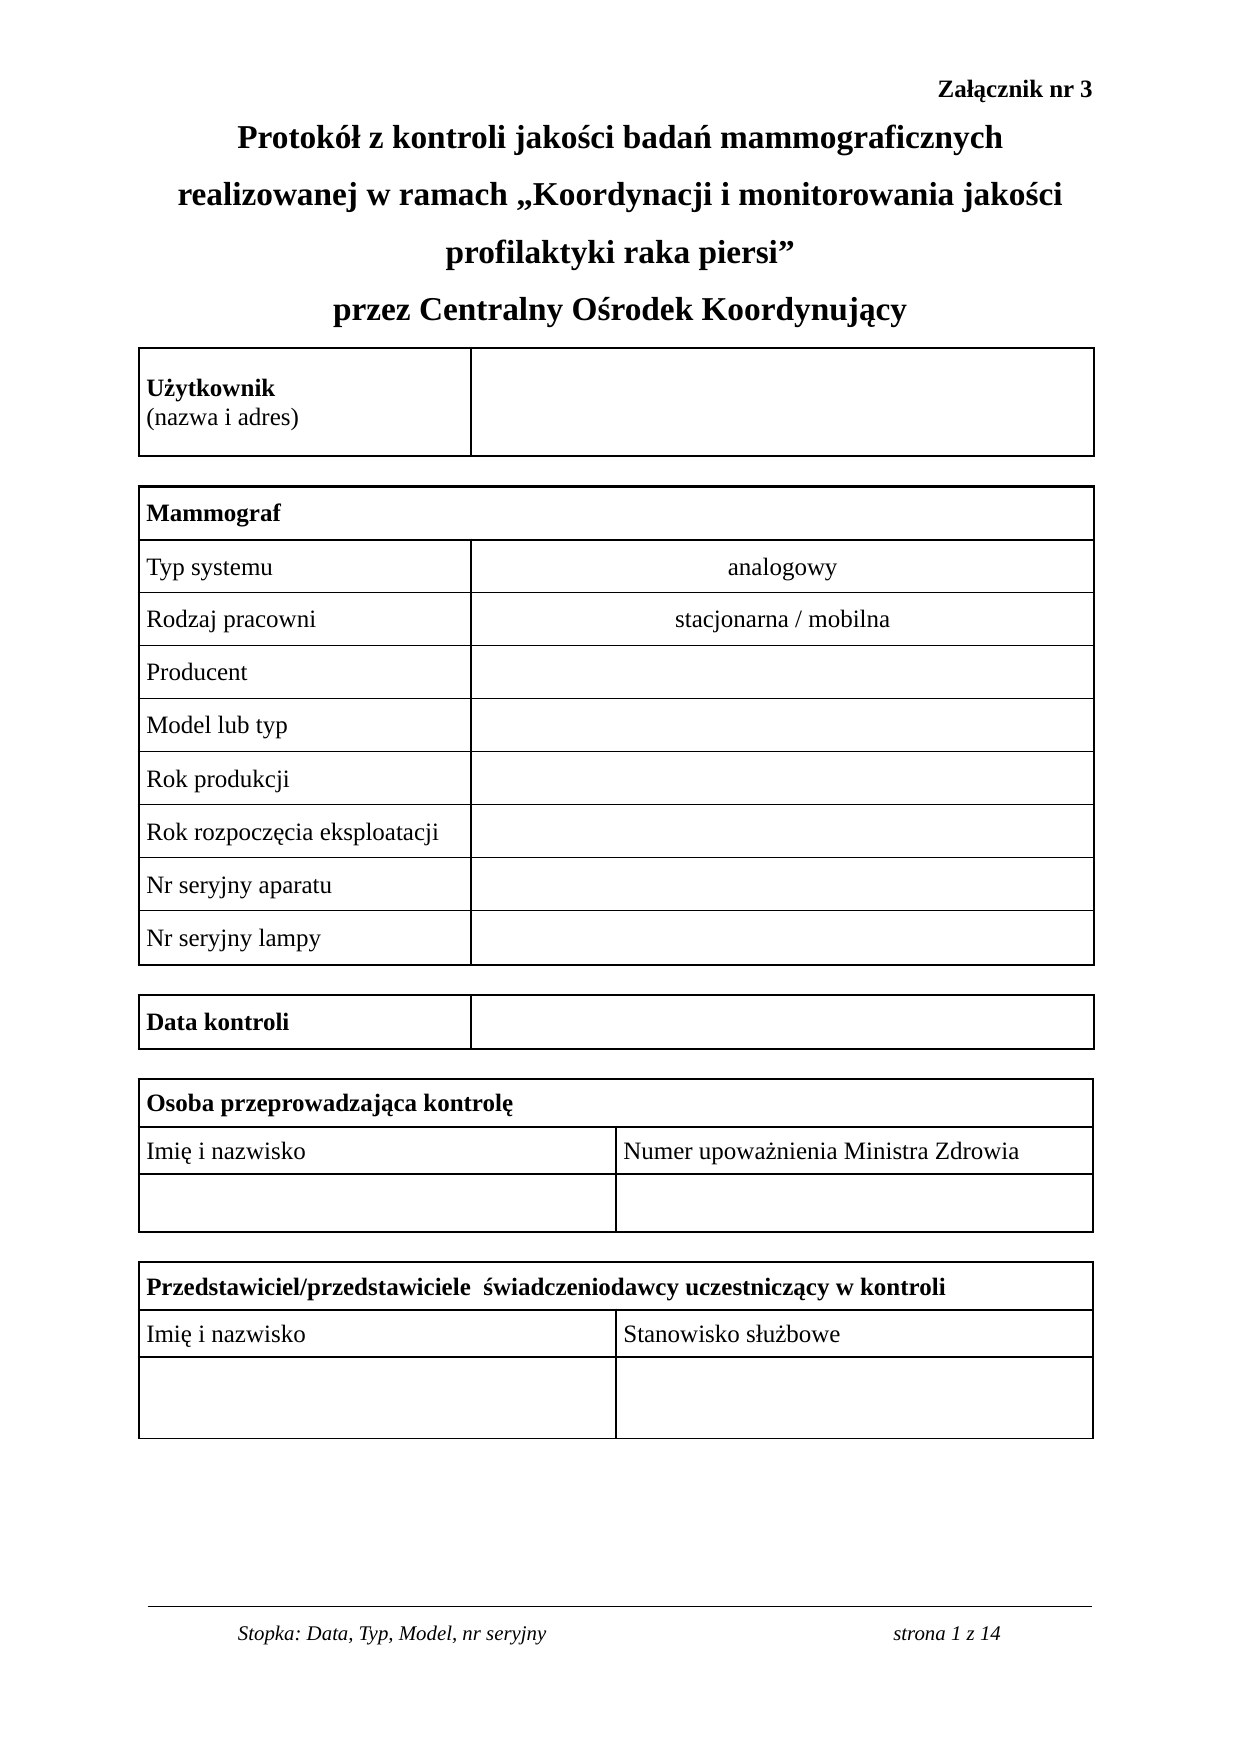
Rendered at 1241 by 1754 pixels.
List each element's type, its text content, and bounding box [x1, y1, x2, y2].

table_cell [472, 805, 1093, 857]
table_cell Nr seryjny lampy [140, 911, 470, 963]
table_cell stacjonarna / mobilna [472, 593, 1093, 645]
table_cell [140, 1175, 615, 1231]
table_cell analogowy [472, 541, 1093, 592]
subtitle przez Centralny Ośrodek Koordynujący [148, 289, 1092, 328]
table_cell [472, 858, 1093, 910]
table_cell Rodzaj pracowni [140, 593, 470, 645]
table_header Data kontroli [140, 996, 470, 1047]
subtitle Załącznik nr 3 [148, 74, 1092, 102]
table_cell [617, 1175, 1092, 1231]
table_cell Nr seryjny aparatu [140, 858, 470, 910]
table_cell [140, 1358, 615, 1438]
table_cell Numer upoważnienia Ministra Zdrowia [617, 1128, 1092, 1173]
table_cell [617, 1358, 1092, 1438]
table_cell Model lub typ [140, 699, 470, 751]
table_cell Stanowisko służbowe [617, 1311, 1092, 1356]
table_cell Typ systemu [140, 541, 470, 592]
table_header [472, 349, 1093, 454]
table_cell [472, 911, 1093, 963]
table_cell [472, 752, 1093, 804]
table_cell Rok rozpoczęcia eksploatacji [140, 805, 470, 857]
table_cell Producent [140, 646, 470, 698]
table_cell Rok produkcji [140, 752, 470, 804]
subtitle Protokół z kontroli jakości badań mammograficznych realizowanej w ramach „Koordynacji i monitorowania jakości profilaktyki raka piersi” [148, 117, 1092, 270]
table_cell [472, 699, 1093, 751]
table_header Osoba przeprowadzająca kontrolę [140, 1080, 1092, 1126]
table_header Użytkownik (nazwa i adres) [140, 349, 470, 454]
table_cell Imię i nazwisko [140, 1311, 615, 1356]
table_header [472, 996, 1093, 1047]
table_header Przedstawiciel/przedstawiciele świadczeniodawcy uczestniczący w kontroli [140, 1263, 1092, 1308]
table_header Mammograf [140, 488, 1093, 538]
table_cell [472, 646, 1093, 698]
table_cell Imię i nazwisko [140, 1128, 615, 1173]
